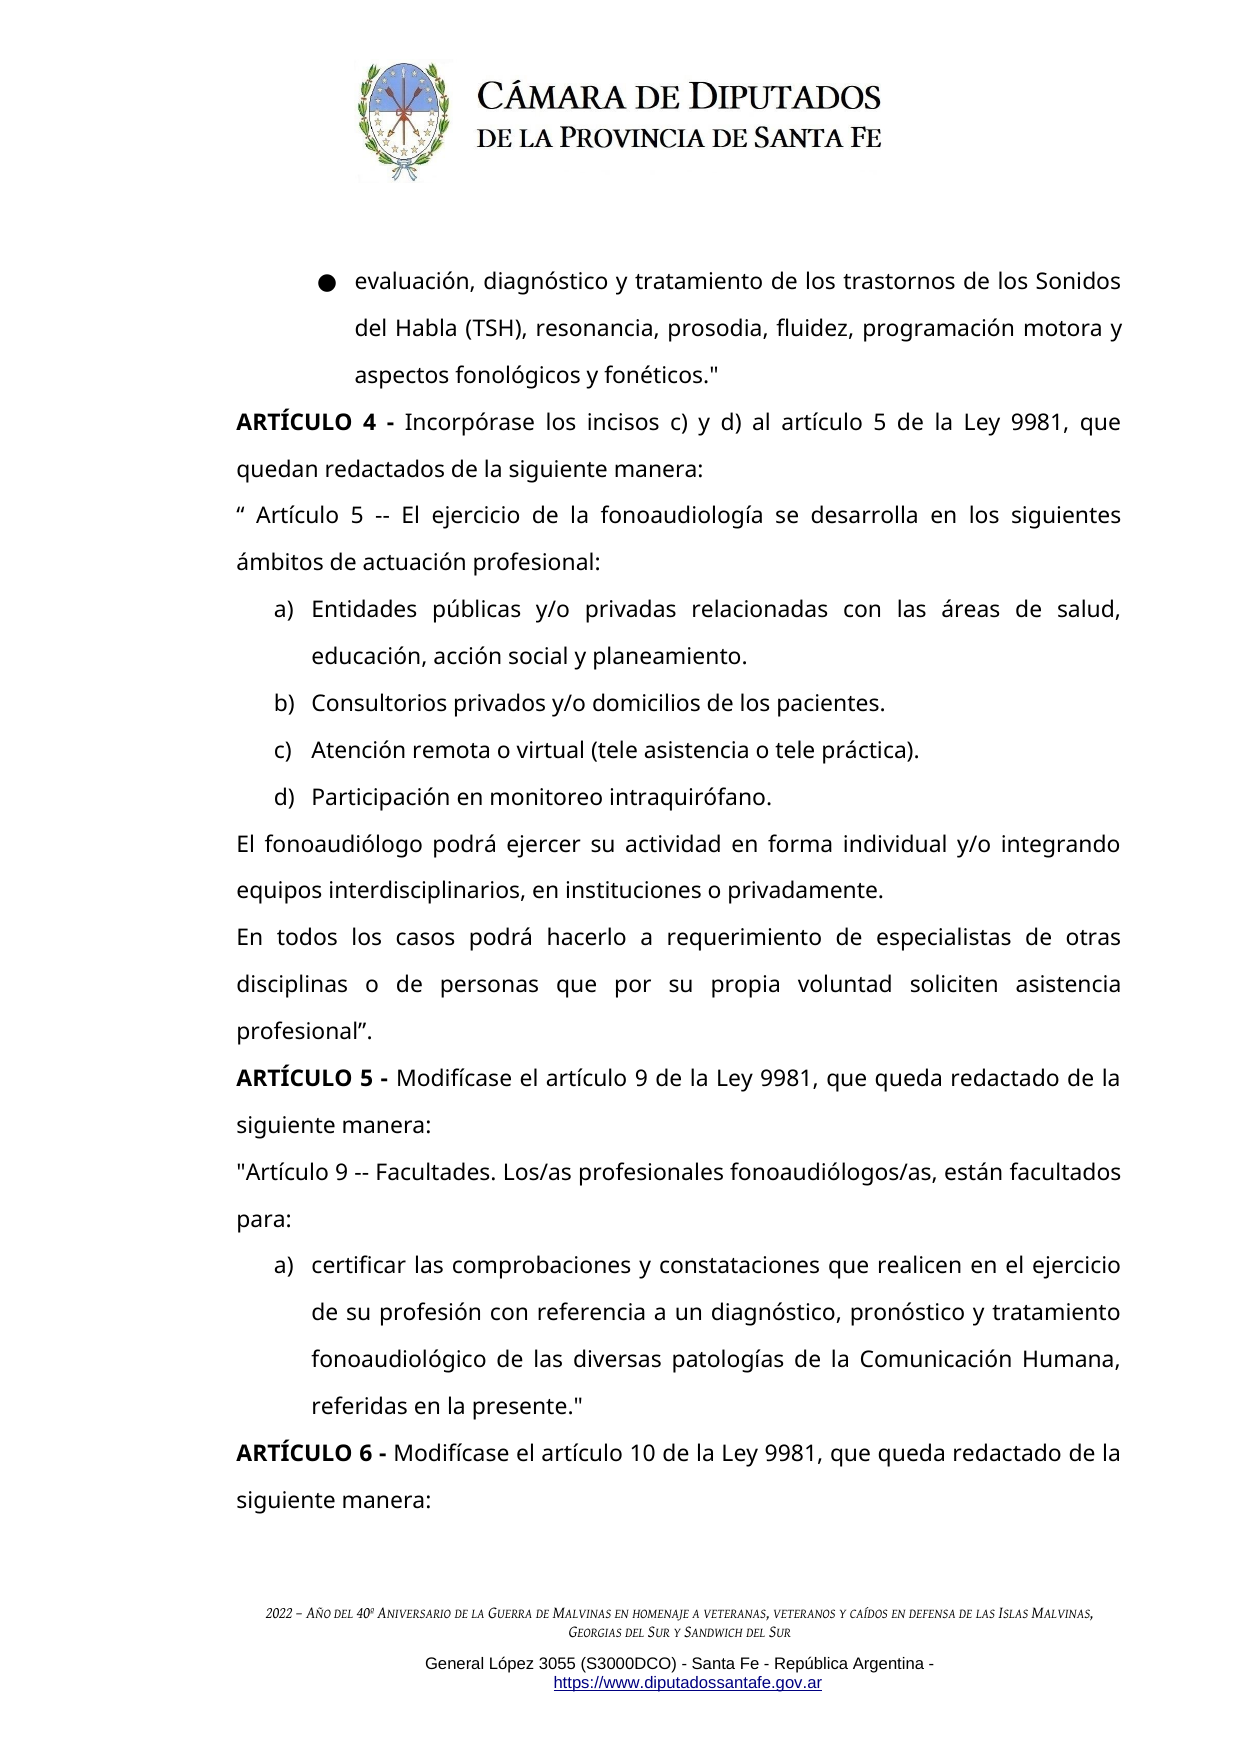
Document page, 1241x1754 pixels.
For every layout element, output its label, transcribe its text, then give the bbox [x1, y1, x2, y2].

list Entidades públicas y/o privadas relacionadas con las áreas de salud, educación, acción social y planeamiento. [274, 593, 1122, 671]
text En todos los casos podrá hacerlo a requerimiento de especialistas de otras disciplinas o de personas que por su propia voluntad soliciten asistencia profesional”. [236, 921, 1122, 1046]
text ARTÍCULO 4 - Incorpórase los incisos c) y d) al artículo 5 de la Ley 9981, que quedan redactados de la siguiente manera: [236, 406, 1122, 484]
list Consultorios privados y/o domicilios de los pacientes. [274, 687, 1122, 718]
text El fonoaudiólogo podrá ejercer su actividad en forma individual y/o integrando equipos interdisciplinarios, en instituciones o privadamente. [236, 827, 1122, 906]
text ARTÍCULO 5 - Modifícase el artículo 9 de la Ley 9981, que queda redactado de la siguiente manera: [236, 1062, 1122, 1140]
text "Artículo 9 -- Facultades. Los/as profesionales fonoaudiólogos/as, están facultados para: [236, 1156, 1122, 1234]
picture [354, 59, 886, 183]
list Participación en monitoreo intraquirófano. [274, 781, 1122, 812]
text “ Artículo 5 -- El ejercicio de la fonoaudiología se desarrolla en los siguientes ámbitos de actuación profesional: [236, 499, 1122, 577]
text ARTÍCULO 6 - Modifícase el artículo 10 de la Ley 9981, que queda redactado de la siguiente manera: [236, 1437, 1122, 1515]
list certificar las comprobaciones y constataciones que realicen en el ejercicio de su profesión con referencia a un diagnóstico, pronóstico y tratamiento fonoaudiológico de las diversas patologías de la Comunicación Humana, referidas en la presente." [274, 1249, 1122, 1421]
list evaluación, diagnóstico y tratamiento de los trastornos de los Sonidos del Habla (TSH), resonancia, prosodia, fluidez, programación motora y aspectos fonológicos y fonéticos." [317, 265, 1122, 390]
list Atención remota o virtual (tele asistencia o tele práctica). [274, 734, 1122, 765]
